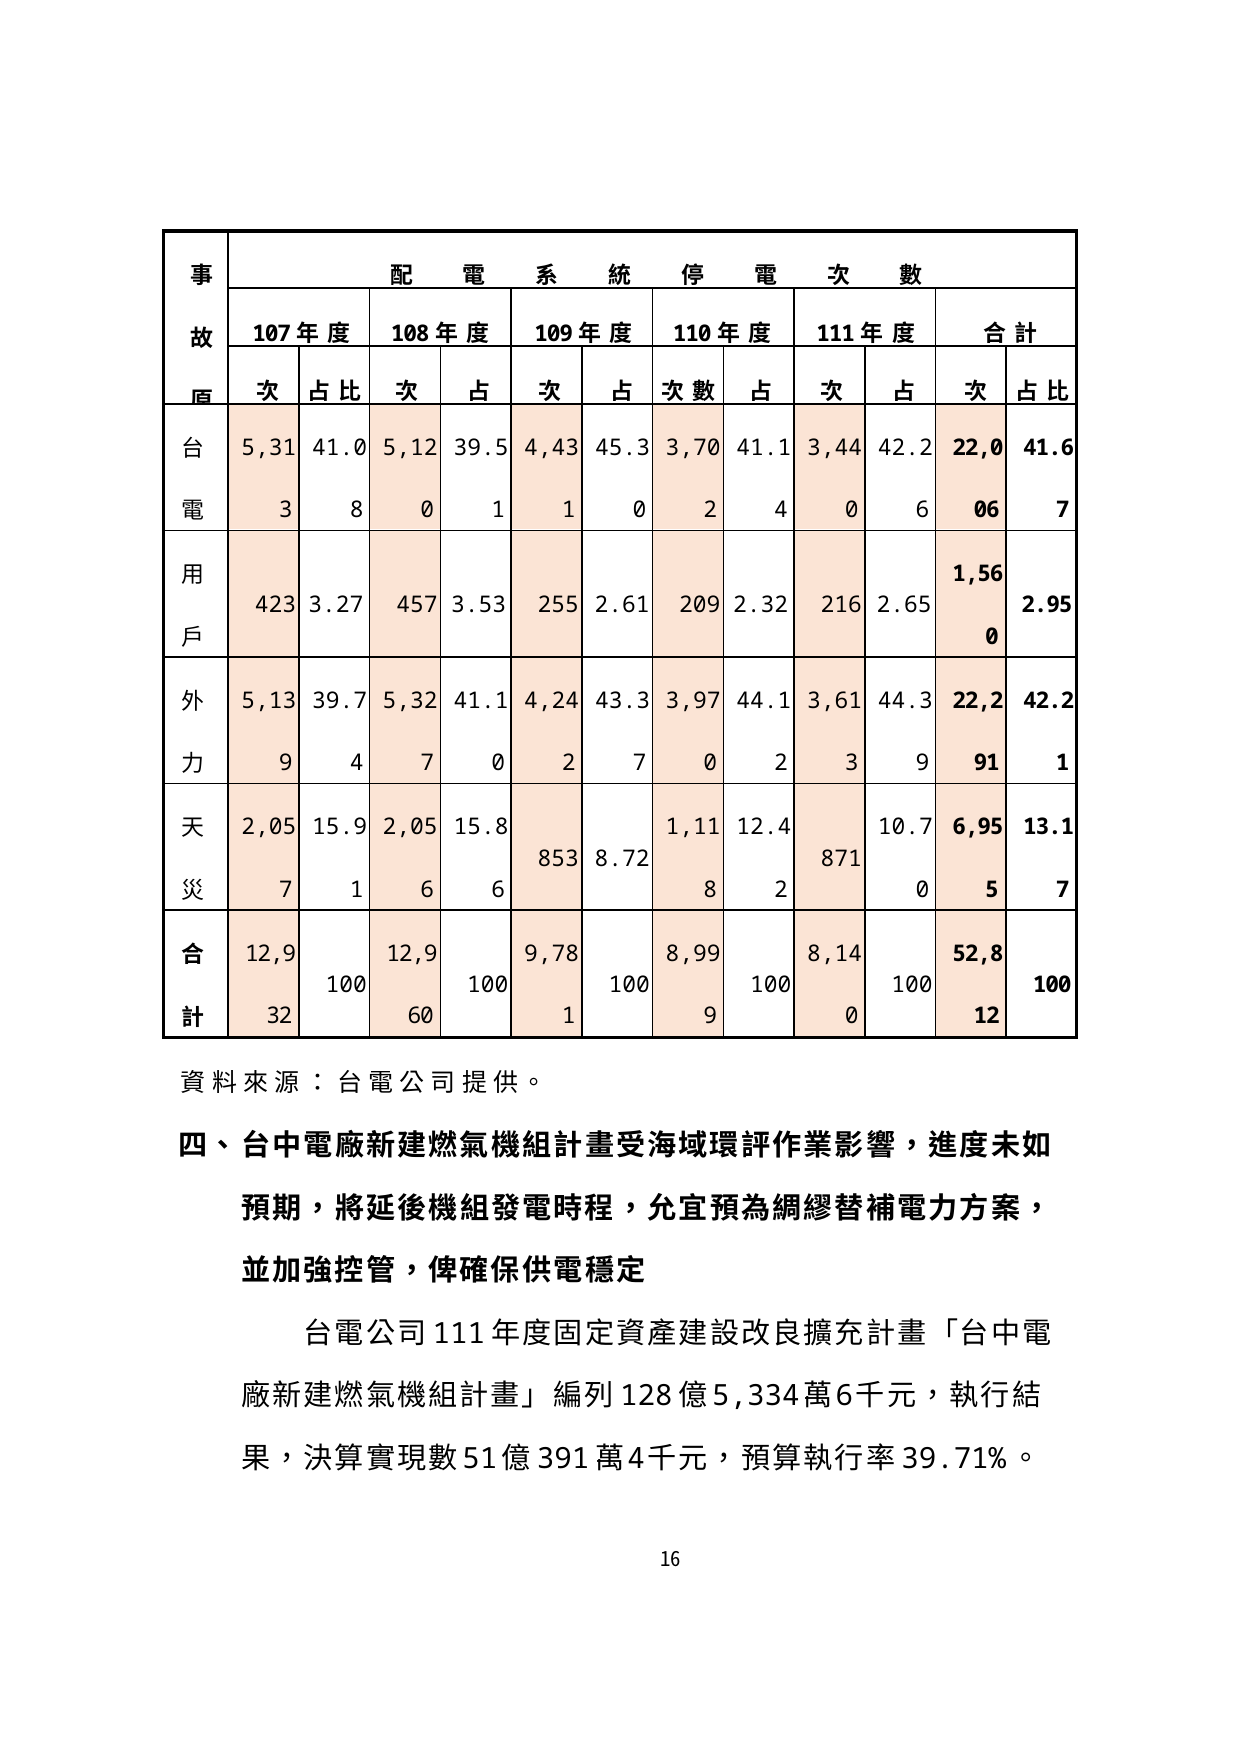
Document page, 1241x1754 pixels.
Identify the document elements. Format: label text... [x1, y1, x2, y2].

table_cell 45.30 [583, 405, 652, 529]
table_cell 次數 [795, 347, 864, 403]
table_cell 22,291 [936, 658, 1005, 783]
table_cell 2.95 [1007, 531, 1075, 656]
table_cell 9,781 [512, 911, 581, 1036]
table_cell 41.14 [724, 405, 793, 529]
text 台電公司111年度固定資產建設改良擴充計畫「台中電廠新建燃氣機組計畫」編列128億5,334萬6千元，執行結果，決算實現數51億391萬4千元，預算執行率39.71%。經查主要係受環評及都市設計審議期程延後，影響執行進度，將延後機組發電時程，允宜加強辦理並預為籌謀替補電力，以確保供電穩定。謹說明如下： [236, 1289, 1063, 1476]
table_cell 占比 [300, 347, 369, 403]
table_cell 3,440 [795, 405, 864, 529]
table_cell 216 [795, 531, 864, 656]
table_cell 100 [300, 911, 369, 1036]
table_header 配 電 系 統 停 電 次 數 [229, 233, 1075, 287]
table_cell 4,431 [512, 405, 581, 529]
table_cell 12,960 [370, 911, 440, 1036]
table_cell 100 [866, 911, 935, 1036]
table_cell 次數 [370, 347, 440, 403]
table_cell 3,970 [653, 658, 723, 783]
table_cell 8,999 [653, 911, 723, 1036]
table_cell 41.10 [441, 658, 510, 783]
table_cell 108年度 [370, 289, 510, 345]
text 資料來源：台電公司提供。 [167, 1039, 1063, 1101]
table_cell 52,812 [936, 911, 1005, 1036]
table_cell 3,613 [795, 658, 864, 783]
table_cell 1,118 [653, 784, 723, 909]
table_cell 43.37 [583, 658, 652, 783]
table_cell 2,056 [370, 784, 440, 909]
table_cell 2.61 [583, 531, 652, 656]
table_cell 12.42 [724, 784, 793, 909]
table_cell 天災 [165, 784, 227, 909]
table_cell 4,242 [512, 658, 581, 783]
table_cell 853 [512, 784, 581, 909]
table_cell 22,006 [936, 405, 1005, 529]
table_cell 次數 [512, 347, 581, 403]
table_cell 外力 [165, 658, 227, 783]
table_cell 100 [583, 911, 652, 1036]
table_cell 8.72 [583, 784, 652, 909]
table_cell 39.74 [300, 658, 369, 783]
table_cell 110年度 [653, 289, 793, 345]
table_cell 1,560 [936, 531, 1005, 656]
table_cell 台電 [165, 405, 227, 529]
table_cell 107年度 [229, 289, 369, 345]
table_cell 3,702 [653, 405, 723, 529]
table_cell 占比 [583, 347, 652, 403]
table_cell 44.39 [866, 658, 935, 783]
table_cell 3.27 [300, 531, 369, 656]
table_cell 占比 [724, 347, 793, 403]
table_cell 10.70 [866, 784, 935, 909]
table_cell 15.86 [441, 784, 510, 909]
table_cell 次數 [653, 347, 723, 403]
table_cell 5,139 [229, 658, 298, 783]
table_cell 占比 [441, 347, 510, 403]
table_cell 12,932 [229, 911, 298, 1036]
table_cell 8,140 [795, 911, 864, 1036]
table_cell 111年度 [795, 289, 935, 345]
table_cell 13.17 [1007, 784, 1075, 909]
table_cell 42.26 [866, 405, 935, 529]
table_cell 41.08 [300, 405, 369, 529]
table_cell 5,327 [370, 658, 440, 783]
table_cell 合計 [936, 289, 1075, 345]
table_cell 占比 [1007, 347, 1075, 403]
table_cell 871 [795, 784, 864, 909]
table_cell 2,057 [229, 784, 298, 909]
table_cell 100 [1007, 911, 1075, 1036]
table_cell 15.91 [300, 784, 369, 909]
table_cell 457 [370, 531, 440, 656]
table_header 事故原因歸屬 [165, 233, 227, 403]
table_cell 39.51 [441, 405, 510, 529]
table_cell 6,955 [936, 784, 1005, 909]
table_cell 5,313 [229, 405, 298, 529]
table_cell 用戶 [165, 531, 227, 656]
table_cell 41.67 [1007, 405, 1075, 529]
table_cell 423 [229, 531, 298, 656]
table_cell 合 計 [165, 911, 227, 1036]
table_cell 3.53 [441, 531, 510, 656]
table_cell 2.65 [866, 531, 935, 656]
table_cell 5,120 [370, 405, 440, 529]
table_cell 次數 [229, 347, 298, 403]
text 四、台中電廠新建燃氣機組計畫受海域環評作業影響，進度未如預期，將延後機組發電時程，允宜預為綢繆替補電力方案，並加強控管，俾確保供電穩定 [177, 1101, 1063, 1289]
table_cell 100 [724, 911, 793, 1036]
table_cell 占比 [866, 347, 935, 403]
table_cell 100 [441, 911, 510, 1036]
table_cell 2.32 [724, 531, 793, 656]
table_cell 44.12 [724, 658, 793, 783]
table_cell 42.21 [1007, 658, 1075, 783]
table_cell 次數 [936, 347, 1005, 403]
table_cell 209 [653, 531, 723, 656]
table_cell 109年度 [512, 289, 652, 345]
table_cell 255 [512, 531, 581, 656]
